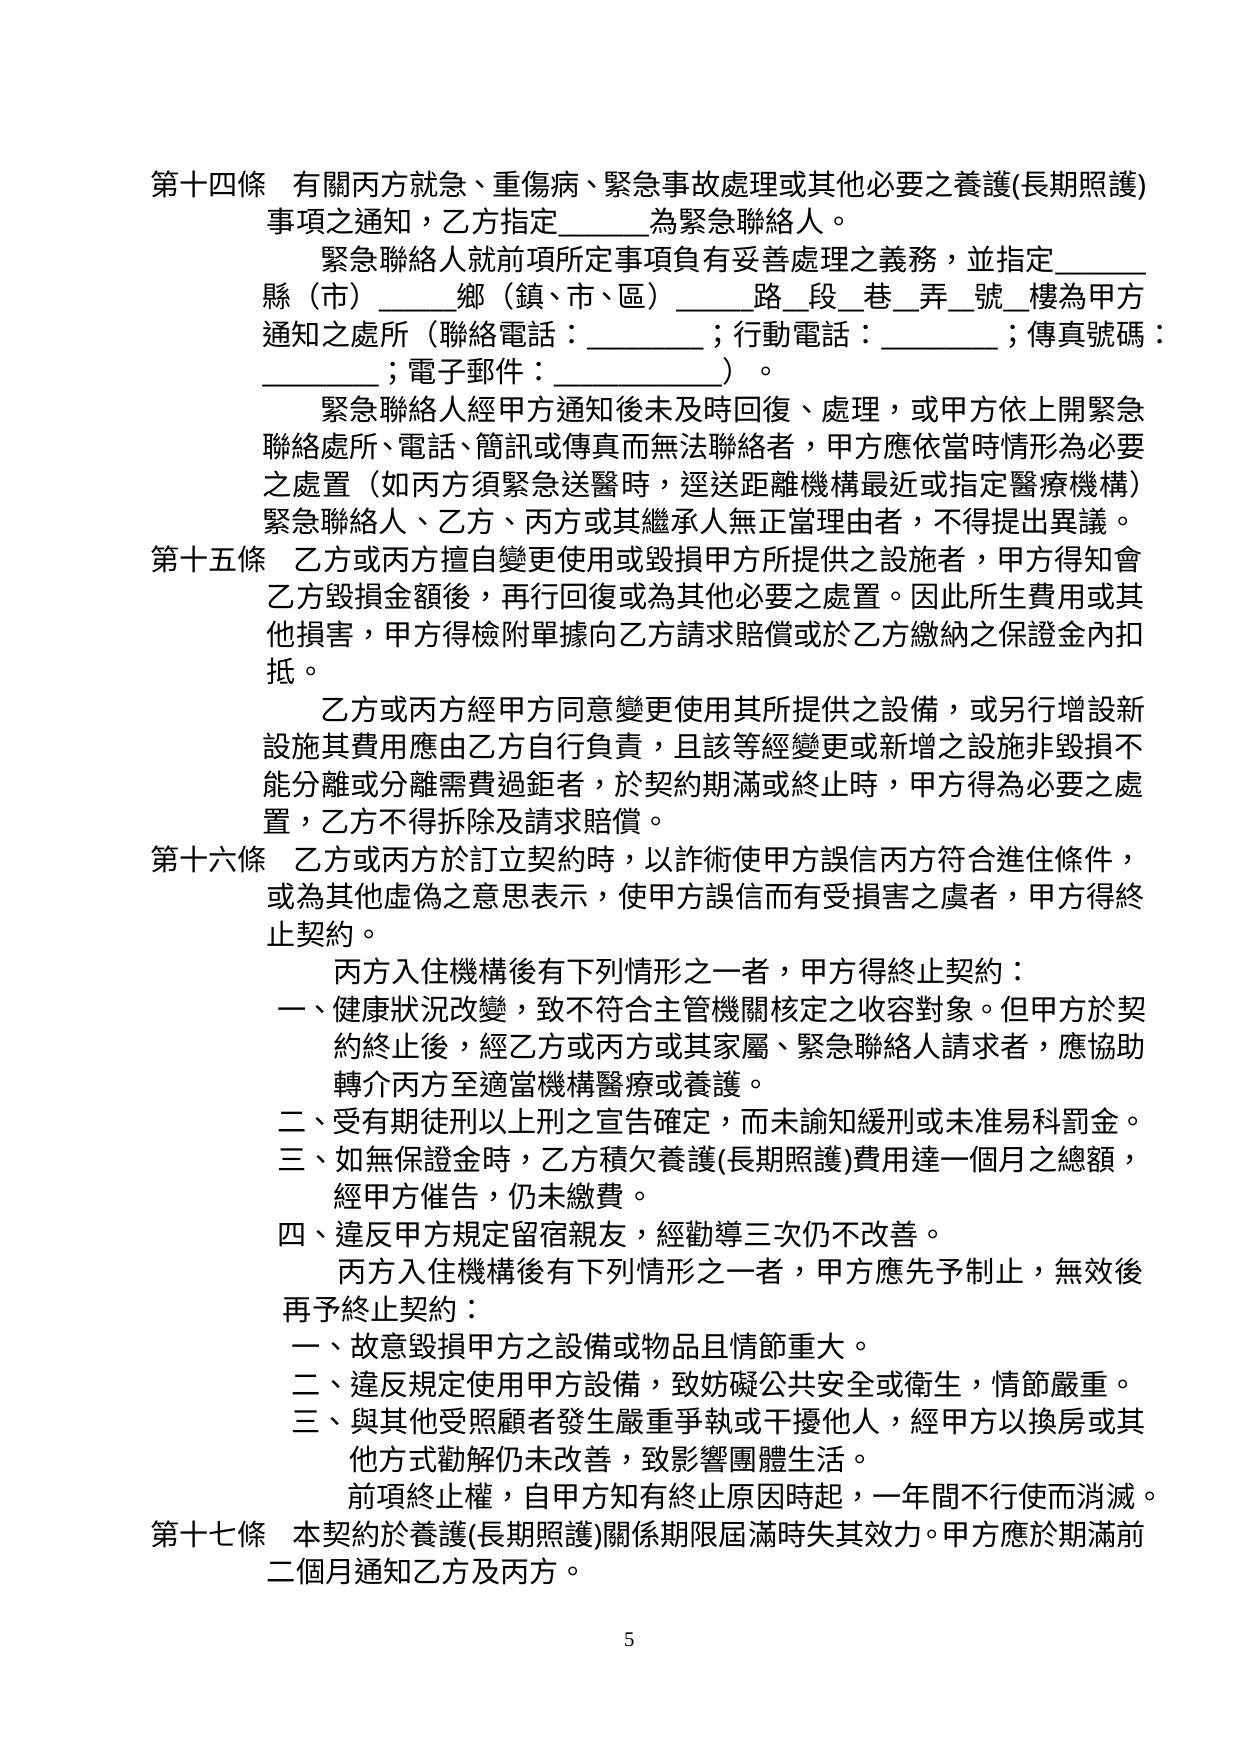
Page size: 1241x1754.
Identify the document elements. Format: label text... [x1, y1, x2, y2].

text 乙方或丙方經甲方同意變更使用其所提供之設備，或另行增設新設施其費用應由乙方自行負責，且該等經變更或新增之設施非毀損不能分離或分離需費過鉅者，於契約期滿或終止時，甲方得為必要之處置，乙方不得拆除及請求賠償。 [262, 690, 1146, 840]
text 一、故意毀損甲方之設備或物品且情節重大。 [233, 1328, 1146, 1365]
text 丙方入住機構後有下列情形之一者，甲方應先予制止，無效後再予終止契約： [283, 1253, 1146, 1328]
text 三、與其他受照顧者發生嚴重爭執或干擾他人，經甲方以換房或其他方式勸解仍未改善，致影響團體生活。 [291, 1403, 1146, 1478]
text 第十五條 乙方或丙方擅自變更使用或毀損甲方所提供之設施者，甲方得知會乙方毀損金額後，再行回復或為其他必要之處置。因此所生費用或其他損害，甲方得檢附單據向乙方請求賠償或於乙方繳納之保證金內扣抵。 [150, 540, 1146, 690]
text 前項終止權，自甲方知有終止原因時起，一年間不行使而消滅。 [283, 1478, 1146, 1515]
text 第十七條 本契約於養護(長期照護)關係期限屆滿時失其效力。甲方應於期滿前二個月通知乙方及丙方。 [150, 1515, 1146, 1590]
text 二、違反規定使用甲方設備，致妨礙公共安全或衛生，情節嚴重。 [233, 1365, 1146, 1403]
text 三、如無保證金時，乙方積欠養護(長期照護)費用達一個月之總額，經甲方催告，仍未繳費。 [277, 1140, 1146, 1215]
text 緊急聯絡人經甲方通知後未及時回復、處理，或甲方依上開緊急聯絡處所、電話、簡訊或傳真而無法聯絡者，甲方應依當時情形為必要之處置（如丙方須緊急送醫時，逕送距離機構最近或指定醫療機構），緊急聯絡人、乙方、丙方或其繼承人無正當理由者，不得提出異議。 [262, 390, 1146, 540]
text 一、健康狀況改變，致不符合主管機關核定之收容對象。但甲方於契約終止後，經乙方或丙方或其家屬、緊急聯絡人請求者，應協助轉介丙方至適當機構醫療或養護。 [277, 990, 1146, 1103]
text 丙方入住機構後有下列情形之一者，甲方得終止契約： [318, 953, 1146, 990]
text 緊急聯絡人就前項所定事項負有妥善處理之義務，並指定_______縣（市）______鄉（鎮、市、區）______路__段__巷__弄__號__樓為甲方通知之處所（聯絡電話：_________；行動電話：_________；傳真號碼：_________；電子郵件：_____________）。 [262, 240, 1146, 390]
text 四、違反甲方規定留宿親友，經勸導三次仍不改善。 [233, 1215, 1146, 1253]
text 第十六條 乙方或丙方於訂立契約時，以詐術使甲方誤信丙方符合進住條件，或為其他虛偽之意思表示，使甲方誤信而有受損害之虞者，甲方得終止契約。 [150, 840, 1146, 953]
text 第十四條 有關丙方就急、重傷病、緊急事故處理或其他必要之養護(長期照護)事項之通知，乙方指定_______為緊急聯絡人。 [150, 165, 1146, 240]
text 二、受有期徒刑以上刑之宣告確定，而未諭知緩刑或未准易科罰金。 [277, 1103, 1146, 1140]
